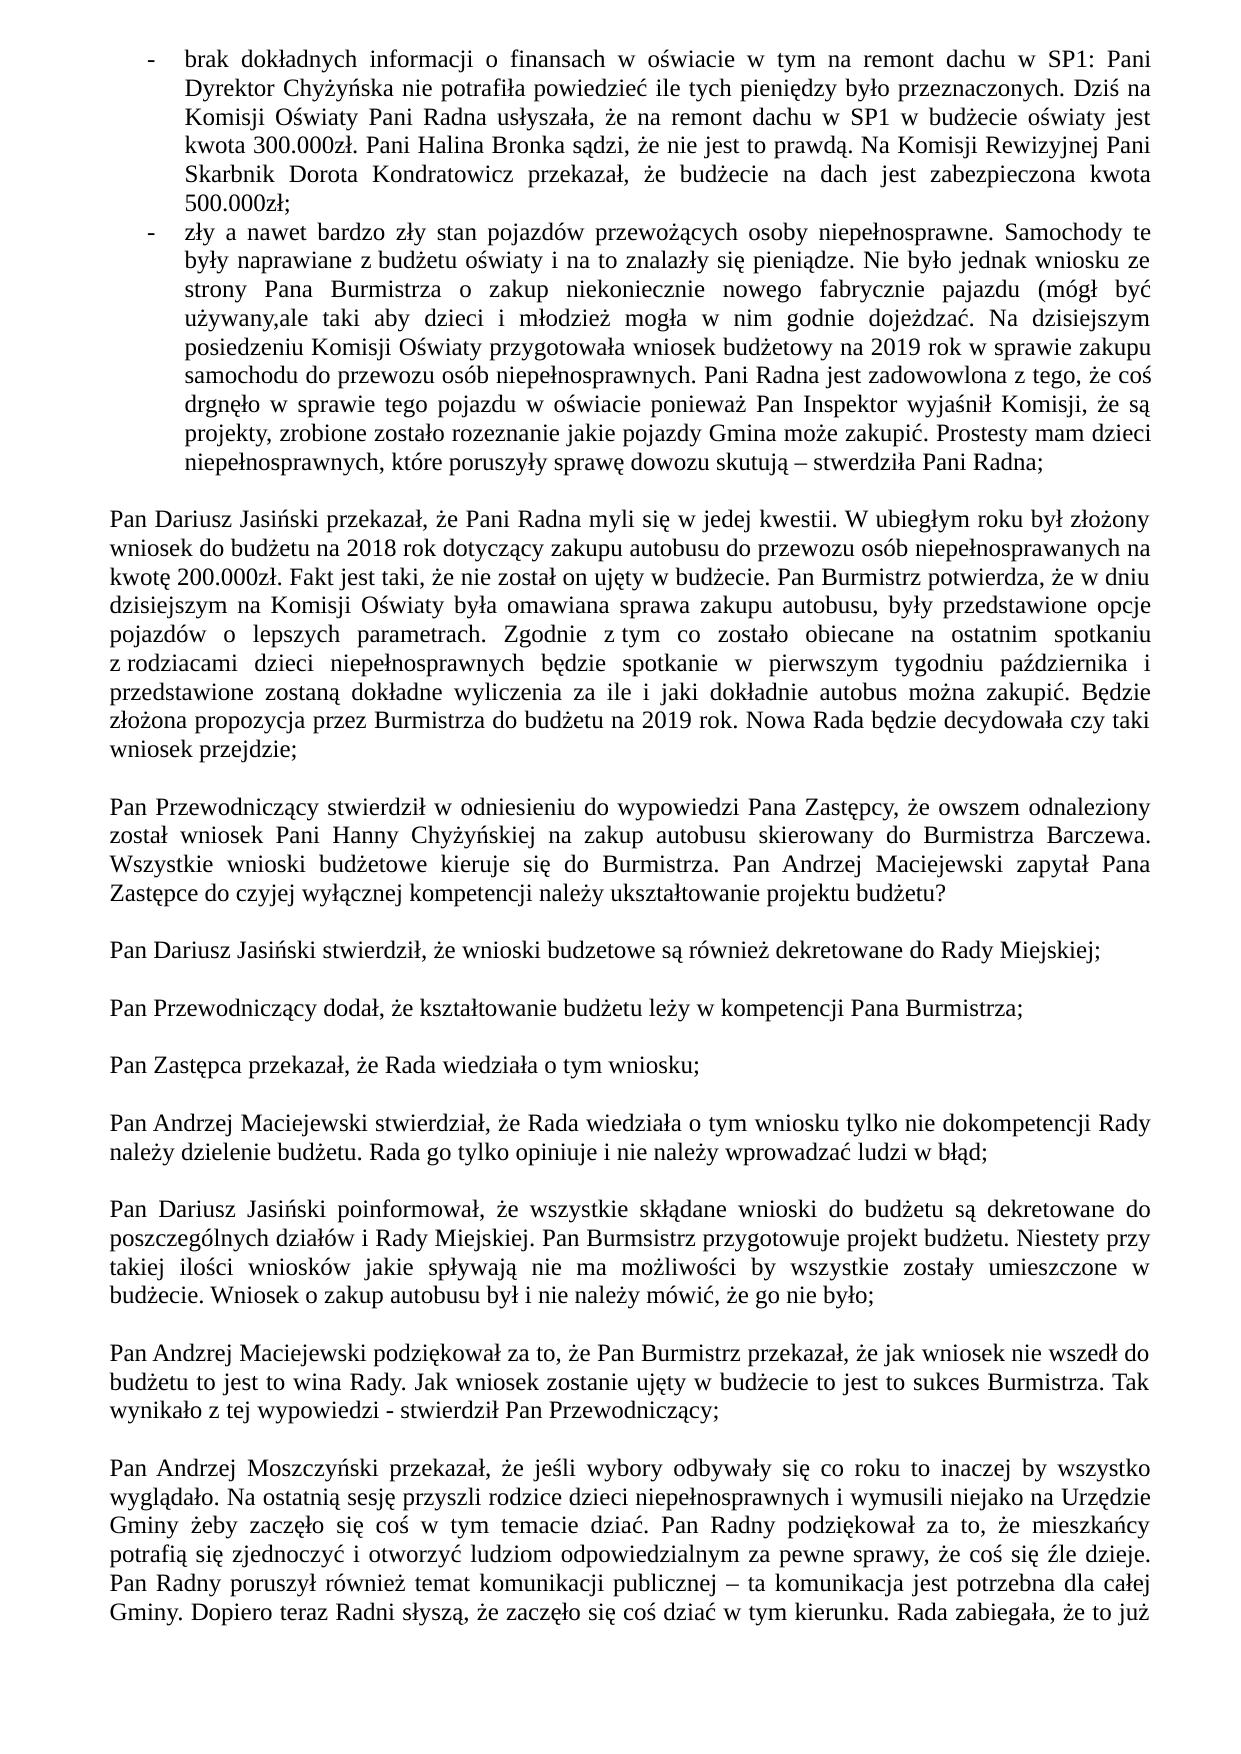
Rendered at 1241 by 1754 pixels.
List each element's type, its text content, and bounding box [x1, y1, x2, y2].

list brak dokładnych informacji o finansach w oświacie w tym na remont dachu w SP1: Pani Dyrektor Chyżyńska nie potrafiła powiedzieć ile tych pieniędzy było przeznaczonych. Dziś na Komisji Oświaty Pani Radna usłyszała, że na remont dachu w SP1 w budżecie oświaty jest kwota 300.000zł. Pani Halina Bronka sądzi, że nie jest to prawdą. Na Komisji Rewizyjnej Pani Skarbnik Dorota Kondratowicz przekazał, że budżecie na dach jest zabezpieczona kwota 500.000zł; [147, 44, 1152, 217]
text Pan Andzrej Maciejewski podziękował za to, że Pan Burmistrz przekazał, że jak wniosek nie wszedł do budżetu to jest to wina Rady. Jak wniosek zostanie ujęty w budżecie to jest to sukces Burmistrza. Tak wynikało z tej wypowiedzi - stwierdził Pan Przewodniczący; [109, 1338, 1152, 1424]
text Pan Przewodniczący stwierdził w odniesieniu do wypowiedzi Pana Zastępcy, że owszem odnaleziony został wniosek Pani Hanny Chyżyńskiej na zakup autobusu skierowany do Burmistrza Barczewa. Wszystkie wnioski budżetowe kieruje się do Burmistrza. Pan Andrzej Maciejewski zapytał Pana Zastępce do czyjej wyłącznej kompetencji należy ukształtowanie projektu budżetu? [109, 792, 1152, 907]
text Pan Andrzej Maciejewski stwierdział, że Rada wiedziała o tym wniosku tylko nie dokompetencji Rady należy dzielenie budżetu. Rada go tylko opiniuje i nie należy wprowadzać ludzi w błąd; [109, 1108, 1152, 1166]
text Pan Przewodniczący dodał, że kształtowanie budżetu leży w kompetencji Pana Burmistrza; [109, 993, 1152, 1022]
text Pan Dariusz Jasiński stwierdził, że wnioski budzetowe są również dekretowane do Rady Miejskiej; [109, 936, 1152, 964]
text Pan Andrzej Moszczyński przekazał, że jeśli wybory odbywały się co roku to inaczej by wszystko wyglądało. Na ostatnią sesję przyszli rodzice dzieci niepełnosprawnych i wymusili niejako na Urzędzie Gminy żeby zaczęło się coś w tym temacie dziać. Pan Radny podziękował za to, że mieszkańcy potrafią się zjednoczyć i otworzyć ludziom odpowiedzialnym za pewne sprawy, że coś się źle dzieje. Pan Radny poruszył również temat komunikacji publicznej – ta komunikacja jest potrzebna dla całej Gminy. Dopiero teraz Radni słyszą, że zaczęło się coś dziać w tym kierunku. Rada zabiegała, że to już [109, 1453, 1152, 1626]
text Pan Dariusz Jasiński przekazał, że Pani Radna myli się w jedej kwestii. W ubiegłym roku był złożony wniosek do budżetu na 2018 rok dotyczący zakupu autobusu do przewozu osób niepełnosprawanych na kwotę 200.000zł. Fakt jest taki, że nie został on ujęty w budżecie. Pan Burmistrz potwierdza, że w dniu dzisiejszym na Komisji Oświaty była omawiana sprawa zakupu autobusu, były przedstawione opcje pojazdów o lepszych parametrach. Zgodnie z tym co zostało obiecane na ostatnim spotkaniu z rodziacami dzieci niepełnosprawnych będzie spotkanie w pierwszym tygodniu października i przedstawione zostaną dokładne wyliczenia za ile i jaki dokładnie autobus można zakupić. Będzie złożona propozycja przez Burmistrza do budżetu na 2019 rok. Nowa Rada będzie decydowała czy taki wniosek przejdzie; [109, 504, 1152, 763]
text Pan Zastępca przekazał, że Rada wiedziała o tym wniosku; [109, 1051, 1152, 1079]
list zły a nawet bardzo zły stan pojazdów przewożących osoby niepełnosprawne. Samochody te były naprawiane z budżetu oświaty i na to znalazły się pieniądze. Nie było jednak wniosku ze strony Pana Burmistrza o zakup niekoniecznie nowego fabrycznie pajazdu (mógł być używany,ale taki aby dzieci i młodzież mogła w nim godnie dojeżdzać. Na dzisiejszym posiedzeniu Komisji Oświaty przygotowała wniosek budżetowy na 2019 rok w sprawie zakupu samochodu do przewozu osób niepełnosprawnych. Pani Radna jest zadowowlona z tego, że coś drgnęło w sprawie tego pojazdu w oświacie ponieważ Pan Inspektor wyjaśnił Komisji, że są projekty, zrobione zostało rozeznanie jakie pojazdy Gmina może zakupić. Prostesty mam dzieci niepełnosprawnych, które poruszyły sprawę dowozu skutują – stwerdziła Pani Radna; [147, 217, 1152, 476]
text Pan Dariusz Jasiński poinformował, że wszystkie skłądane wnioski do budżetu są dekretowane do poszczególnych działów i Rady Miejskiej. Pan Burmsistrz przygotowuje projekt budżetu. Niestety przy takiej ilości wniosków jakie spływają nie ma możliwości by wszystkie zostały umieszczone w budżecie. Wniosek o zakup autobusu był i nie należy mówić, że go nie było; [109, 1194, 1152, 1309]
